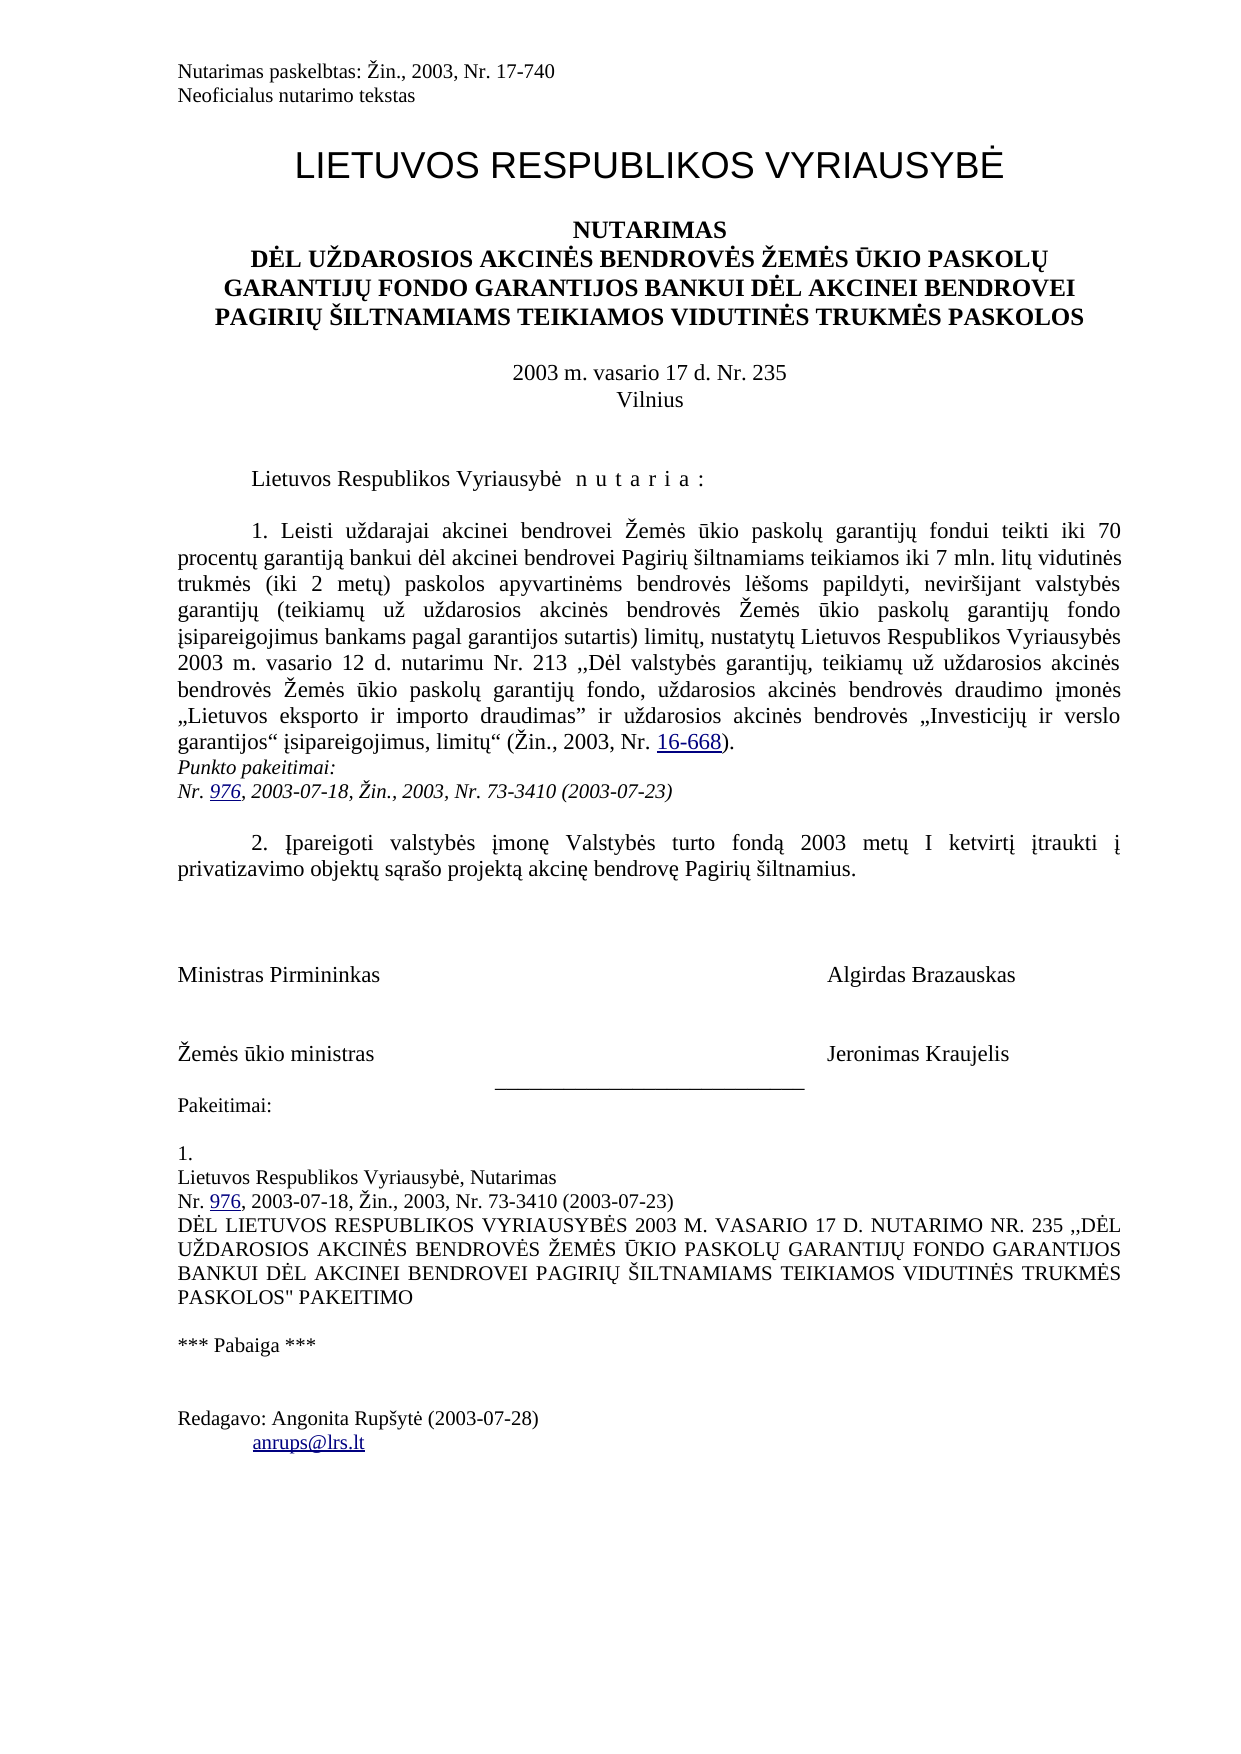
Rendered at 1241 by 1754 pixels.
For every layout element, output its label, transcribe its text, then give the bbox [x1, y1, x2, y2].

text Ministras Pirmininkas Algirdas Brazauskas [177, 961, 1122, 987]
text Lietuvos Respublikos Vyriausybė nutaria: [177, 465, 1122, 491]
text Redagavo: Angonita Rupšytė (2003-07-28) [177, 1406, 1122, 1429]
subtitle DĖL uždarosios akcinės bendrovės žemės ūkio paskolų garantijų fondo garantijos bankui dėl akcinei bendrovei Pagirių šiltnamiams teikiamos vidutinės trukmės paskolos [177, 244, 1122, 331]
text 1. [177, 1141, 1122, 1165]
text Punkto pakeitimai: [177, 755, 1122, 779]
text 2003 m. vasario 17 d. Nr. 235 [177, 359, 1122, 386]
text DĖL LIETUVOS RESPUBLIKOS VYRIAUSYBĖS 2003 M. VASARIO 17 D. NUTARIMO NR. 235 ,,DĖL UŽDAROSIOS AKCINĖS BENDROVĖS ŽEMĖS ŪKIO PASKOLŲ GARANTIJŲ FONDO GARANTIJOS BANKUI DĖL AKCINEI BENDROVEI PAGIRIŲ ŠILTNAMIAMS TEIKIAMOS VIDUTINĖS TRUKMĖS PASKOLOS" PAKEITIMO [177, 1213, 1122, 1309]
text Žemės ūkio ministras Jeronimas Kraujelis [177, 1040, 1122, 1066]
text Nutarimas paskelbtas: Žin., 2003, Nr. 17-740 [177, 59, 1122, 83]
text Lietuvos Respublikos Vyriausybė, Nutarimas [177, 1165, 1122, 1189]
text Nr. 976, 2003-07-18, Žin., 2003, Nr. 73-3410 (2003-07-23) [177, 1189, 1122, 1213]
text 1. Leisti uždarajai akcinei bendrovei Žemės ūkio paskolų garantijų fondui teikti iki 70 procentų garantiją bankui dėl akcinei bendrovei Pagirių šiltnamiams teikiamos iki 7 mln. litų vidutinės trukmės (iki 2 metų) paskolos apyvartinėms bendrovės lėšoms papildyti, neviršijant valstybės garantijų (teikiamų už uždarosios akcinės bendrovės Žemės ūkio paskolų garantijų fondo įsipareigojimus bankams pagal garantijos sutartis) limitų, nustatytų Lietuvos Respublikos Vyriausybės 2003 m. vasario 12 d. nutarimu Nr. 213 ,,Dėl valstybės garantijų, teikiamų už uždarosios akcinės bendrovės Žemės ūkio paskolų garantijų fondo, uždarosios akcinės bendrovės draudimo įmonės „Lietuvos eksporto ir importo draudimas” ir uždarosios akcinės bendrovės „Investicijų ir verslo garantijos“ įsipareigojimus, limitų“ (Žin., 2003, Nr. 16-668). [177, 517, 1122, 755]
text Nr. 976, 2003-07-18, Žin., 2003, Nr. 73-3410 (2003-07-23) [177, 779, 1122, 803]
text 2. Įpareigoti valstybės įmonę Valstybės turto fondą 2003 metų I ketvirtį įtraukti į privatizavimo objektų sąrašo projektą akcinę bendrovę Pagirių šiltnamius. [177, 829, 1122, 882]
text *** Pabaiga *** [177, 1333, 1122, 1357]
text ___________________________ [177, 1066, 1122, 1093]
text nutarimas [177, 216, 1122, 244]
text Neoficialus nutarimo tekstas [177, 83, 1122, 107]
subtitle Lietuvos Respublikos Vyriausybė [177, 144, 1122, 187]
text anrups@lrs.lt [177, 1429, 1122, 1454]
text Vilnius [177, 386, 1122, 412]
text Pakeitimai: [177, 1093, 1122, 1117]
